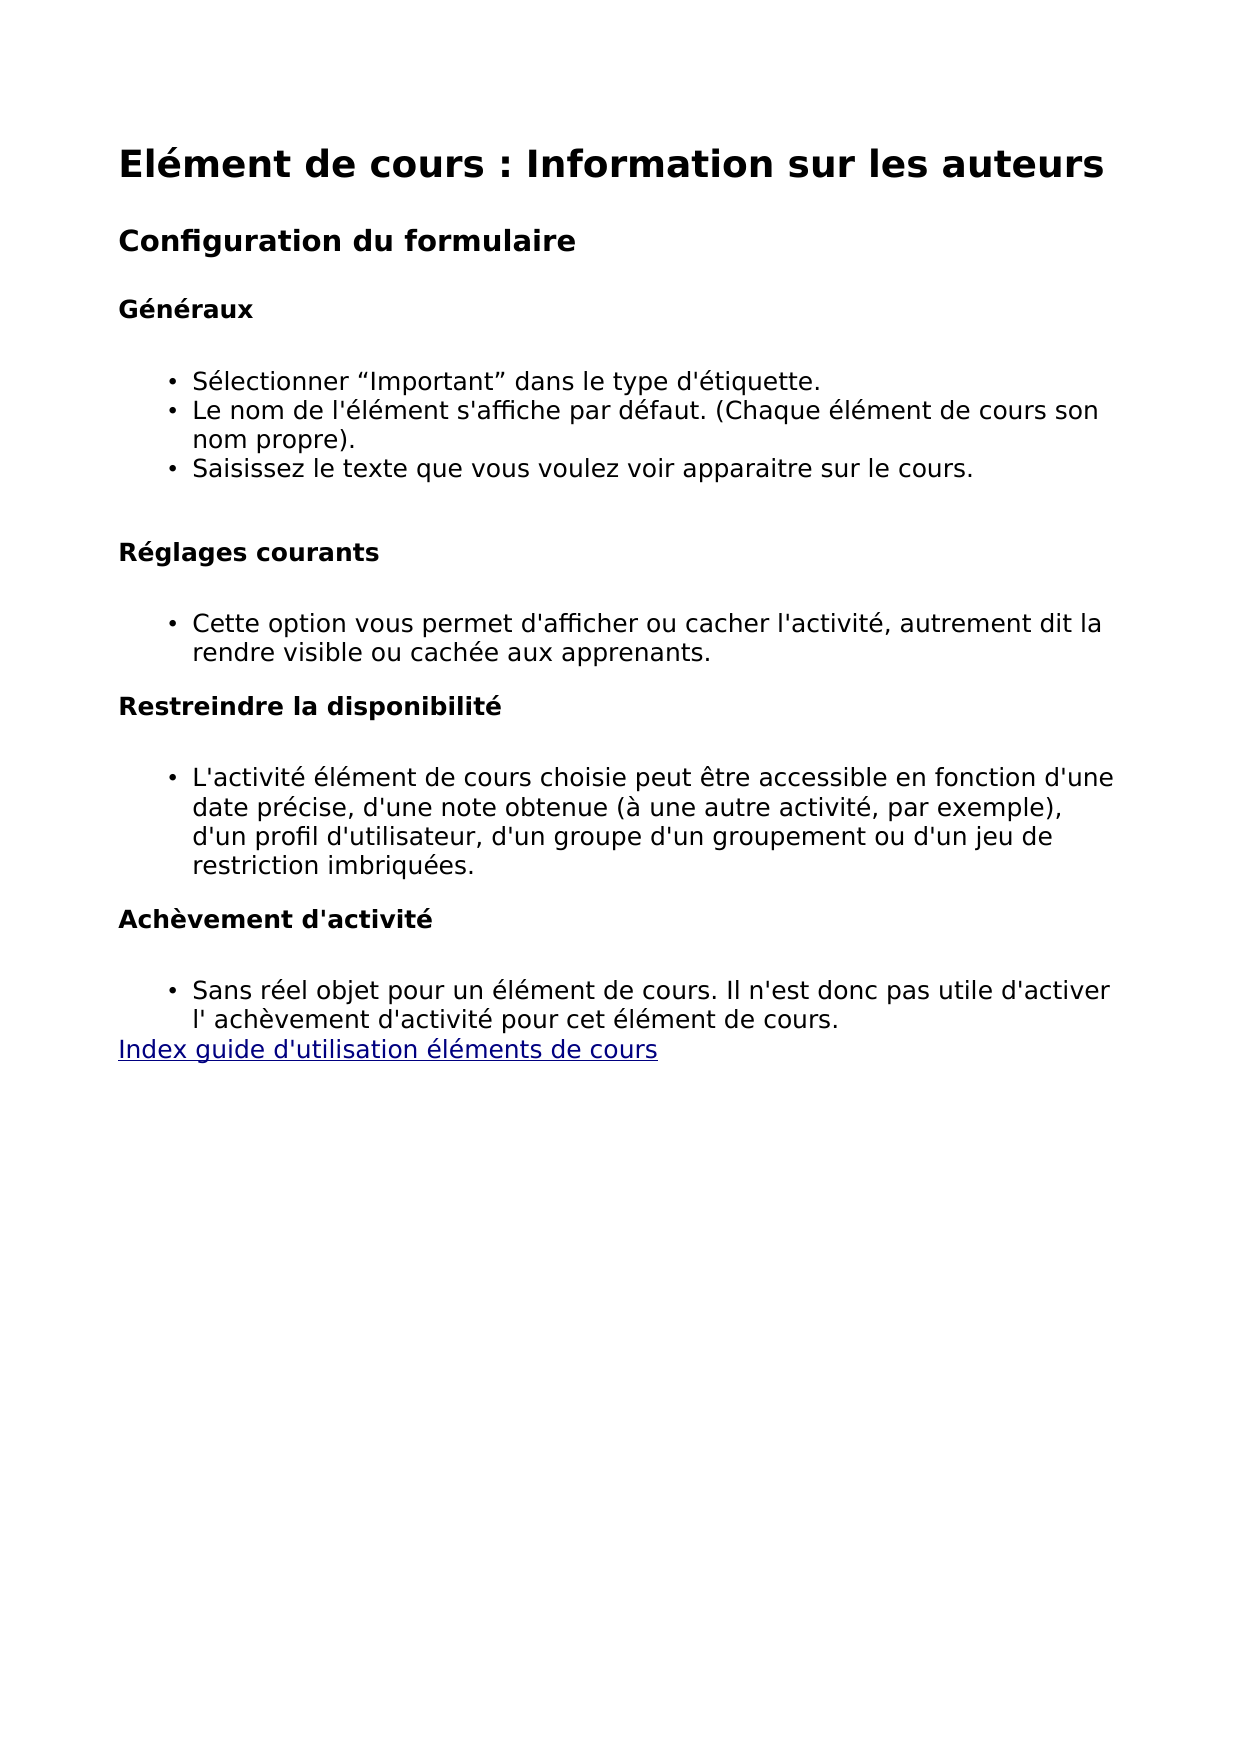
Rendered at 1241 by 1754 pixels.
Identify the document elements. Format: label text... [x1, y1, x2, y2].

list Le nom de l'élément s'affiche par défaut. (Chaque élément de cours son nom propre). [177, 396, 1122, 454]
list Sans réel objet pour un élément de cours. Il n'est donc pas utile d'activer l' achèvement d'activité pour cet élément de cours. [177, 976, 1122, 1035]
text Index guide d'utilisation éléments de cours [118, 1035, 1122, 1064]
subtitle Achèvement d'activité [118, 905, 1122, 934]
subtitle Elément de cours : Information sur les auteurs [118, 143, 1122, 187]
list L'activité élément de cours choisie peut être accessible en fonction d'une date précise, d'une note obtenue (à une autre activité, par exemple), d'un profil d'utilisateur, d'un groupe d'un groupement ou d'un jeu de restriction imbriquées. [177, 764, 1122, 880]
subtitle Généraux [118, 296, 1122, 325]
subtitle Restreindre la disponibilité [118, 692, 1122, 722]
subtitle Configuration du formulaire [118, 224, 1122, 258]
subtitle Réglages courants [118, 538, 1122, 567]
list Cette option vous permet d'afficher ou cacher l'activité, autrement dit la rendre visible ou cachée aux apprenants. [177, 609, 1122, 667]
list Saisissez le texte que vous voulez voir apparaitre sur le cours. [177, 454, 1122, 483]
list Sélectionner “Important” dans le type d'étiquette. [177, 367, 1122, 396]
